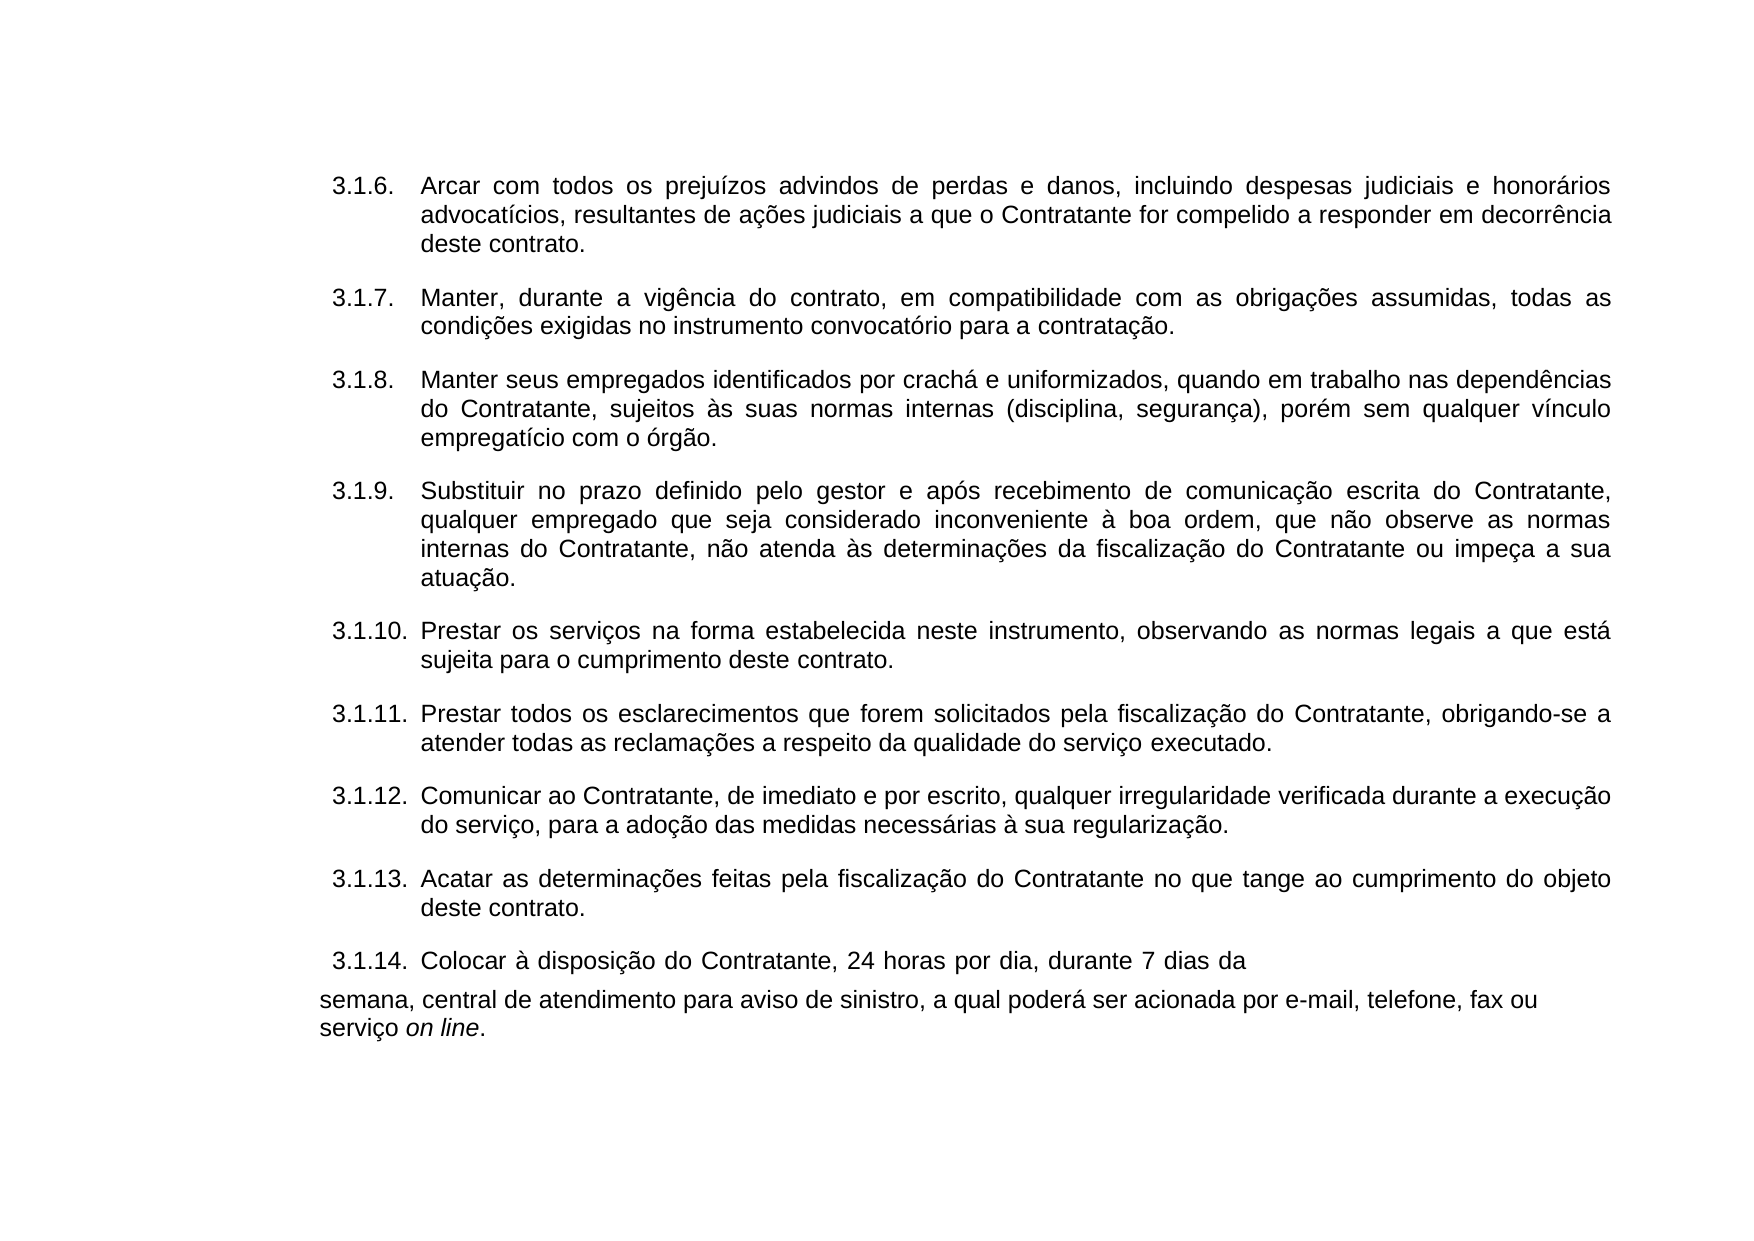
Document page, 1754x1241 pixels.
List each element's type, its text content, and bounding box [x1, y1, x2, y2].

list Acatar as determinações feitas pela fiscalização do Contratante no que tange ao cumprimento do objeto deste contrato. [332, 864, 1613, 921]
list Manter seus empregados identificados por crachá e uniformizados, quando em trabalho nas dependências do Contratante, sujeitos às suas normas internas (disciplina, segurança), porém sem qualquer vínculo empregatício com o órgão. [332, 365, 1613, 451]
list Prestar todos os esclarecimentos que forem solicitados pela fiscalização do Contratante, obrigando-se a atender todas as reclamações a respeito da qualidade do serviço executado. [332, 699, 1613, 756]
list Comunicar ao Contratante, de imediato e por escrito, qualquer irregularidade verificada durante a execução do serviço, para a adoção das medidas necessárias à sua regularização. [332, 781, 1613, 839]
list Colocar à disposição do Contratante, 24 horas por dia, durante 7 dias da [332, 946, 1624, 975]
list Arcar com todos os prejuízos advindos de perdas e danos, incluindo despesas judiciais e honorários advocatícios, resultantes de ações judiciais a que o Contratante for compelido a responder em decorrência deste contrato. [332, 171, 1613, 257]
text semana, central de atendimento para aviso de sinistro, a qual poderá ser acionada por e-mail, telefone, fax ou serviço on line. [319, 985, 1624, 1042]
list Manter, durante a vigência do contrato, em compatibilidade com as obrigações assumidas, todas as condições exigidas no instrumento convocatório para a contratação. [332, 282, 1613, 340]
list Prestar os serviços na forma estabelecida neste instrumento, observando as normas legais a que está sujeita para o cumprimento deste contrato. [332, 616, 1613, 674]
list Substituir no prazo definido pelo gestor e após recebimento de comunicação escrita do Contratante, qualquer empregado que seja considerado inconveniente à boa ordem, que não observe as normas internas do Contratante, não atenda às determinações da fiscalização do Contratante ou impeça a sua atuação. [332, 476, 1613, 591]
